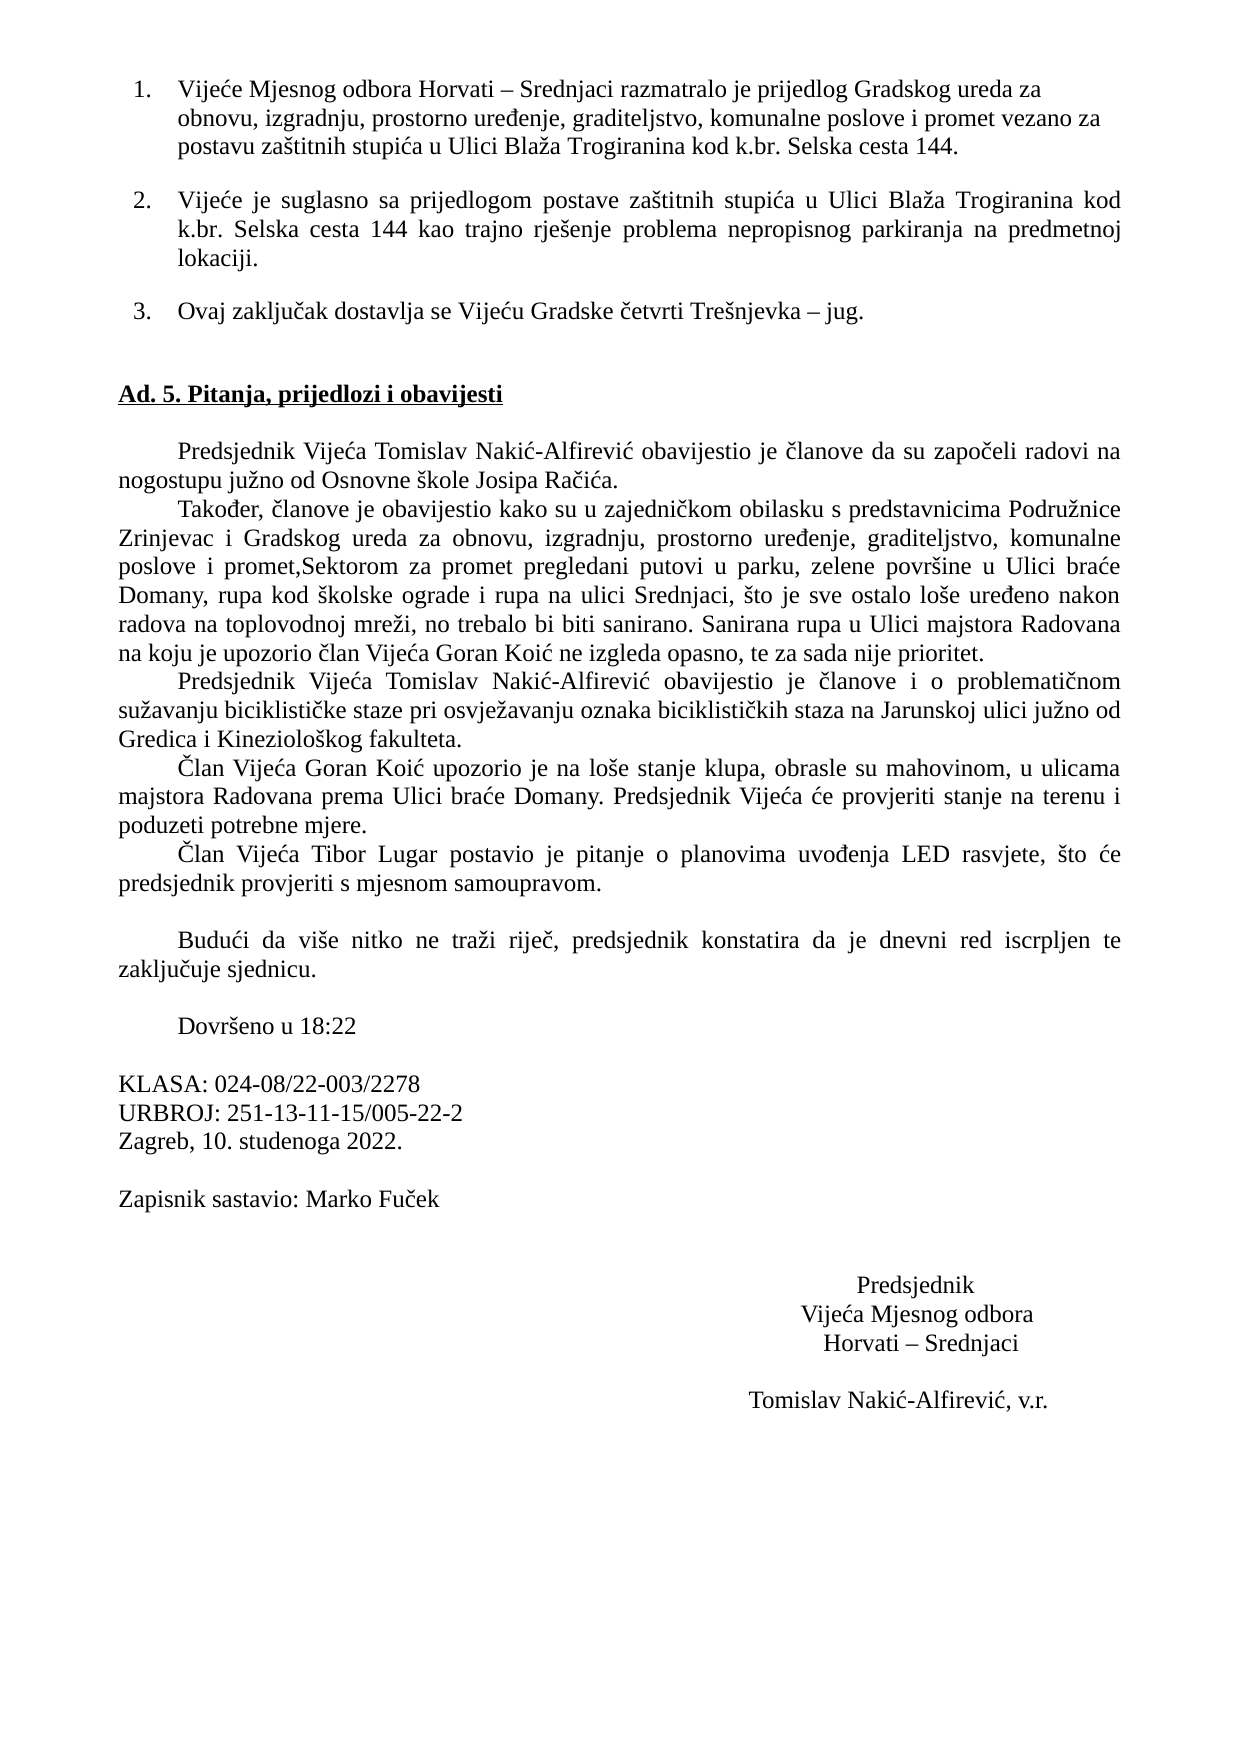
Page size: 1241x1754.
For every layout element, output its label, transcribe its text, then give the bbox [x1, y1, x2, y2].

text Vijeća Mjesnog odbora [118, 1299, 1033, 1328]
text Zapisnik sastavio: Marko Fuček [118, 1184, 1122, 1213]
list Vijeće Mjesnog odbora Horvati – Srednjaci razmatralo je prijedlog Gradskog ureda za obnovu, izgradnju, prostorno uređenje, graditeljstvo, komunalne poslove i promet vezano za postavu zaštitnih stupića u Ulici Blaža Trogiranina kod k.br. Selska cesta 144. [133, 74, 1122, 160]
list Ovaj zaključak dostavlja se Vijeću Gradske četvrti Trešnjevka – jug. [133, 296, 1122, 325]
text Član Vijeća Goran Koić upozorio je na loše stanje klupa, obrasle su mahovinom, u ulicama majstora Radovana prema Ulici braće Domany. Predsjednik Vijeća će provjeriti stanje na terenu i poduzeti potrebne mjere. [118, 753, 1122, 839]
text Dovršeno u 18:22 [118, 1011, 1122, 1040]
text KLASA: 024-08/22-003/2278 [118, 1069, 1122, 1098]
text Ad. 5. Pitanja, prijedlozi i obavijesti [118, 379, 1122, 408]
list Vijeće je suglasno sa prijedlogom postave zaštitnih stupića u Ulici Blaža Trogiranina kod k.br. Selska cesta 144 kao trajno rješenje problema nepropisnog parkiranja na predmetnoj lokaciji. [133, 185, 1122, 271]
text Predsjednik [118, 1270, 974, 1299]
text Horvati – Srednjaci [118, 1328, 1019, 1356]
text Tomislav Nakić-Alfirević, v.r. [118, 1385, 1048, 1414]
text URBROJ: 251-13-11-15/005-22-2 [118, 1098, 1122, 1126]
text Predsjednik Vijeća Tomislav Nakić-Alfirević obavijestio je članove i o problematičnom sužavanju biciklističke staze pri osvježavanju oznaka biciklističkih staza na Jarunskoj ulici južno od Gredica i Kineziološkog fakulteta. [118, 666, 1122, 753]
text Zagreb, 10. studenoga 2022. [118, 1126, 1122, 1155]
text Predsjednik Vijeća Tomislav Nakić-Alfirević obavijestio je članove da su započeli radovi na nogostupu južno od Osnovne škole Josipa Račića. [118, 436, 1122, 494]
text Budući da više nitko ne traži riječ, predsjednik konstatira da je dnevni red iscrpljen te zaključuje sjednicu. [118, 925, 1122, 983]
text Član Vijeća Tibor Lugar postavio je pitanje o planovima uvođenja LED rasvjete, što će predsjednik provjeriti s mjesnom samoupravom. [118, 839, 1122, 896]
text Također, članove je obavijestio kako su u zajedničkom obilasku s predstavnicima Podružnice Zrinjevac i Gradskog ureda za obnovu, izgradnju, prostorno uređenje, graditeljstvo, komunalne poslove i promet,Sektorom za promet pregledani putovi u parku, zelene površine u Ulici braće Domany, rupa kod školske ograde i rupa na ulici Srednjaci, što je sve ostalo loše uređeno nakon radova na toplovodnoj mreži, no trebalo bi biti sanirano. Sanirana rupa u Ulici majstora Radovana na koju je upozorio član Vijeća Goran Koić ne izgleda opasno, te za sada nije prioritet. [118, 494, 1122, 666]
